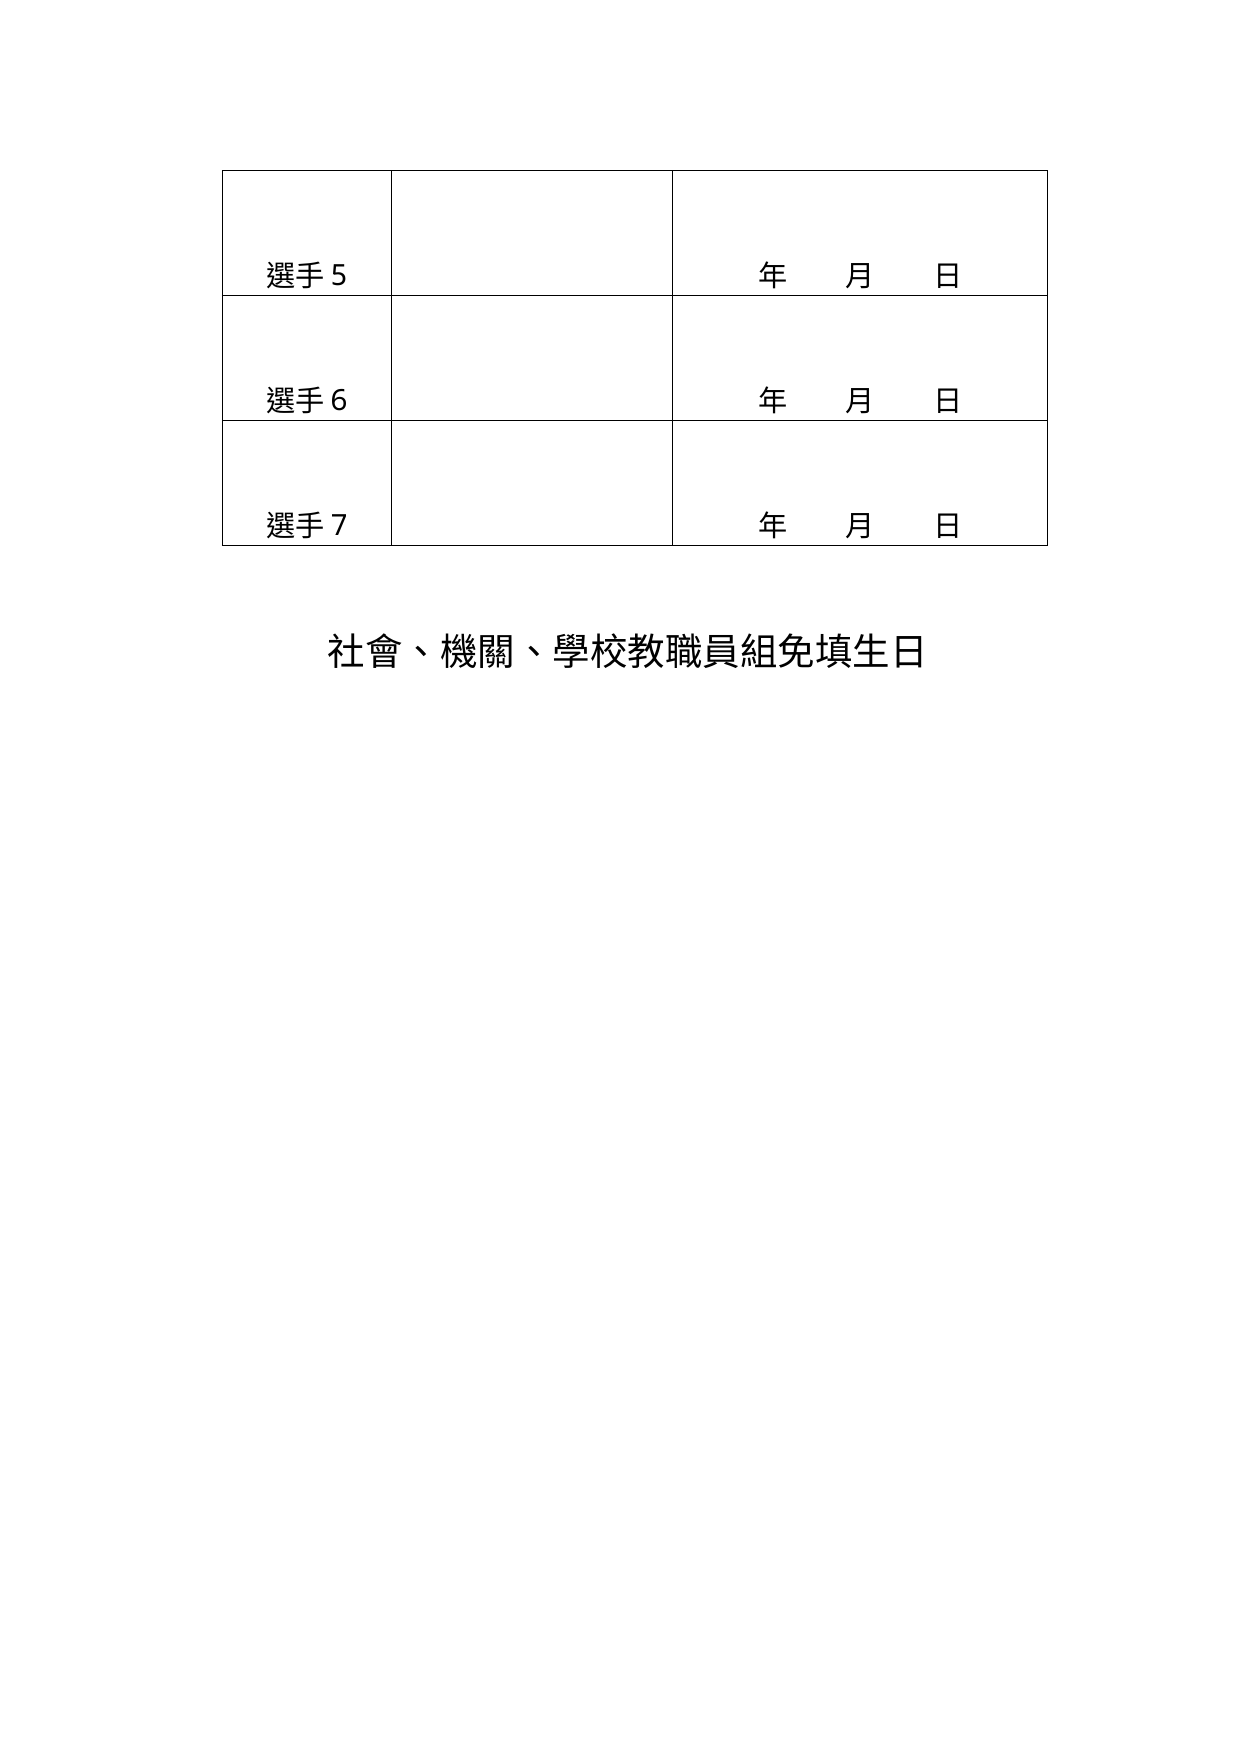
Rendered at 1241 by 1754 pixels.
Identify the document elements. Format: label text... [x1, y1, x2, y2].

text 社會、機關、學校教職員組免填生日 [148, 607, 1122, 670]
table_cell 選手7 [223, 421, 391, 545]
table_cell 年 月 日 [673, 171, 1047, 295]
table_cell 選手6 [223, 296, 391, 420]
table_cell [392, 421, 672, 545]
table_cell 年 月 日 [673, 296, 1047, 420]
table_cell 選手5 [223, 171, 391, 295]
table_cell 年 月 日 [673, 421, 1047, 545]
table_cell [392, 296, 672, 420]
table_cell [392, 171, 672, 295]
